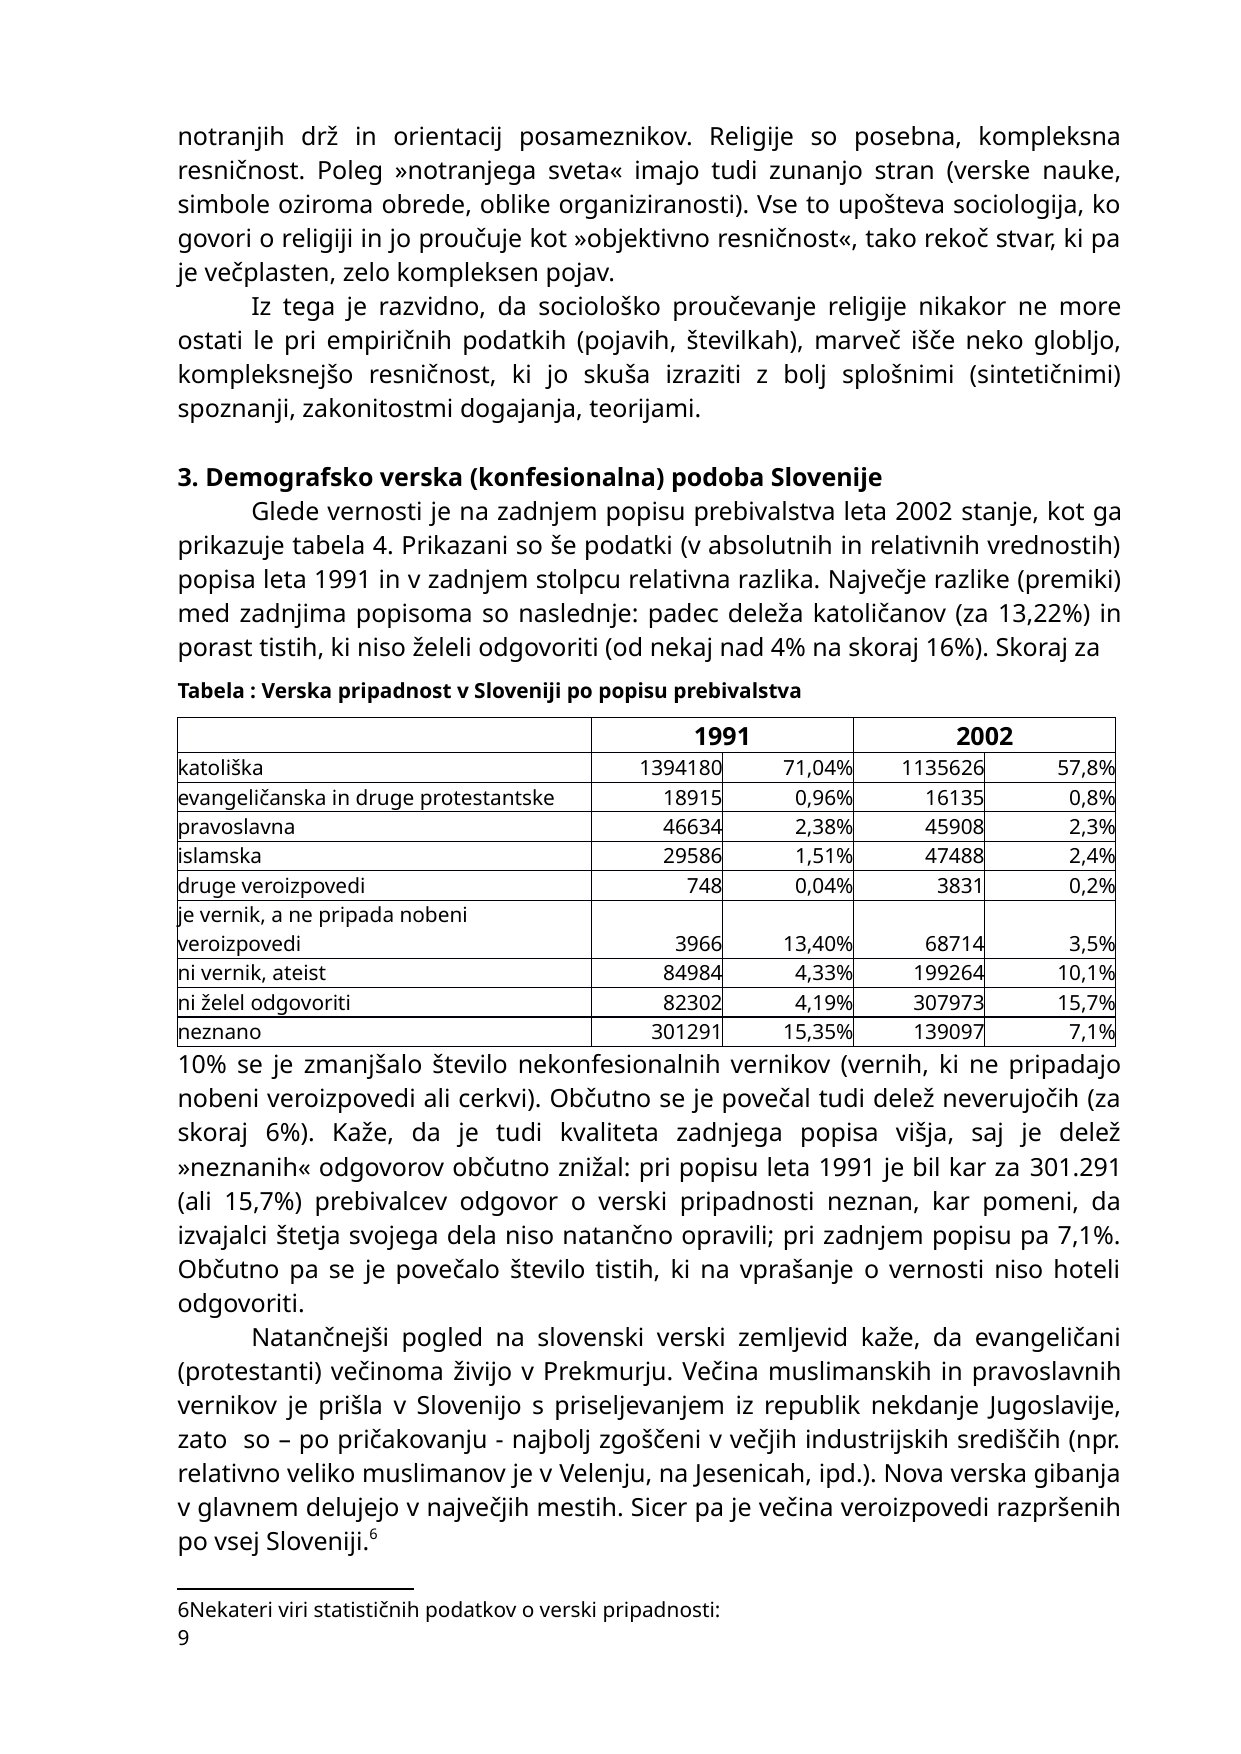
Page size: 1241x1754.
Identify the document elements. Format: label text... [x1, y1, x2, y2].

table_cell 1,51% [723, 842, 853, 870]
table_cell 15,35% [723, 1018, 853, 1046]
table_cell 3966 [592, 901, 722, 957]
table_cell 10,1% [985, 959, 1115, 987]
table_cell 748 [592, 871, 722, 899]
table_cell 3,5% [985, 901, 1115, 957]
text Natančnejši pogled na slovenski verski zemljevid kaže, da evangeličani (protestanti) večinoma živijo v Prekmurju. Večina muslimanskih in pravoslavnih vernikov je prišla v Slovenijo s priseljevanjem iz republik nekdanje Jugoslavije, zato so – po pričakovanju - najbolj zgoščeni v večjih industrijskih središčih (npr. relativno veliko muslimanov je v Velenju, na Jesenicah, ipd.). Nova verska gibanja v glavnem delujejo v največjih mestih. Sicer pa je večina veroizpovedi razpršenih po vsej Sloveniji. [177, 1319, 1122, 1558]
table_cell 84984 [592, 959, 722, 987]
table_cell 0,04% [723, 871, 853, 899]
table_cell evangeličanska in druge protestantske [178, 783, 591, 811]
table_cell 301291 [592, 1018, 722, 1046]
table_cell 15,7% [985, 988, 1115, 1016]
table_cell 0,96% [723, 783, 853, 811]
table_cell 1135626 [854, 753, 984, 782]
text 10% se je zmanjšalo število nekonfesionalnih vernikov (vernih, ki ne pripadajo nobeni veroizpovedi ali cerkvi). Občutno se je povečal tudi delež neverujočih (za skoraj 6%). Kaže, da je tudi kvaliteta zadnjega popisa višja, saj je delež »neznanih« odgovorov občutno znižal: pri popisu leta 1991 je bil kar za 301.291 (ali 15,7%) prebivalcev odgovor o verski pripadnosti neznan, kar pomeni, da izvajalci štetja svojega dela niso natančno opravili; pri zadnjem popisu pa 7,1%. Občutno pa se je povečalo število tistih, ki na vprašanje o vernosti niso hoteli odgovoriti. [177, 1047, 1122, 1319]
table_cell neznano [178, 1018, 591, 1046]
text Iz tega je razvidno, da sociološko proučevanje religije nikakor ne more ostati le pri empiričnih podatkih (pojavih, številkah), marveč išče neko globljo, kompleksnejšo resničnost, ki jo skuša izraziti z bolj splošnimi (sintetičnimi) spoznanji, zakonitostmi dogajanja, teorijami. [177, 289, 1122, 425]
table_cell 13,40% [723, 901, 853, 957]
table_cell 2,3% [985, 812, 1115, 841]
table_cell 1394180 [592, 753, 722, 782]
table_cell druge veroizpovedi [178, 871, 591, 899]
table_cell je vernik, a ne pripada nobeni veroizpovedi [178, 901, 591, 957]
subtitle 3. Demografsko verska (konfesionalna) podoba Slovenije [177, 459, 1122, 493]
table_cell 68714 [854, 901, 984, 957]
table_cell 71,04% [723, 753, 853, 782]
table_cell 3831 [854, 871, 984, 899]
text Glede vernosti je na zadnjem popisu prebivalstva leta 2002 stanje, kot ga prikazuje tabela 4. Prikazani so še podatki (v absolutnih in relativnih vrednostih) popisa leta 1991 in v zadnjem stolpcu relativna razlika. Največje razlike (premiki) med zadnjima popisoma so naslednje: padec deleža katoličanov (za 13,22%) in porast tistih, ki niso želeli odgovoriti (od nekaj nad 4% na skoraj 16%). Skoraj za [177, 493, 1122, 664]
table_cell 47488 [854, 842, 984, 870]
table_cell 139097 [854, 1018, 984, 1046]
table_header [178, 718, 591, 752]
table_cell 0,2% [985, 871, 1115, 899]
table_cell 45908 [854, 812, 984, 841]
table_cell 82302 [592, 988, 722, 1016]
table_cell islamska [178, 842, 591, 870]
table_cell 29586 [592, 842, 722, 870]
table_cell 7,1% [985, 1018, 1115, 1046]
table_cell 307973 [854, 988, 984, 1016]
table_cell 2,38% [723, 812, 853, 841]
table_cell 199264 [854, 959, 984, 987]
table_cell 57,8% [985, 753, 1115, 782]
text Tabela : Verska pripadnost v Sloveniji po popisu prebivalstva [177, 676, 1122, 704]
table_header 2002 [854, 718, 1115, 752]
table_cell 18915 [592, 783, 722, 811]
table_cell ni vernik, ateist [178, 959, 591, 987]
table_cell 0,8% [985, 783, 1115, 811]
table_cell 46634 [592, 812, 722, 841]
table_cell katoliška [178, 753, 591, 782]
table_cell 4,19% [723, 988, 853, 1016]
table_header 1991 [592, 718, 853, 752]
table_cell 16135 [854, 783, 984, 811]
table_cell pravoslavna [178, 812, 591, 841]
text Nekateri viri statističnih podatkov o verski pripadnosti: [177, 1595, 1122, 1623]
table_cell 2,4% [985, 842, 1115, 870]
text notranjih drž in orientacij posameznikov. Religije so posebna, kompleksna resničnost. Poleg »notranjega sveta« imajo tudi zunanjo stran (verske nauke, simbole oziroma obrede, oblike organiziranosti). Vse to upošteva sociologija, ko govori o religiji in jo proučuje kot »objektivno resničnost«, tako rekoč stvar, ki pa je večplasten, zelo kompleksen pojav. [177, 119, 1122, 289]
table_cell 4,33% [723, 959, 853, 987]
table_cell ni želel odgovoriti [178, 988, 591, 1016]
